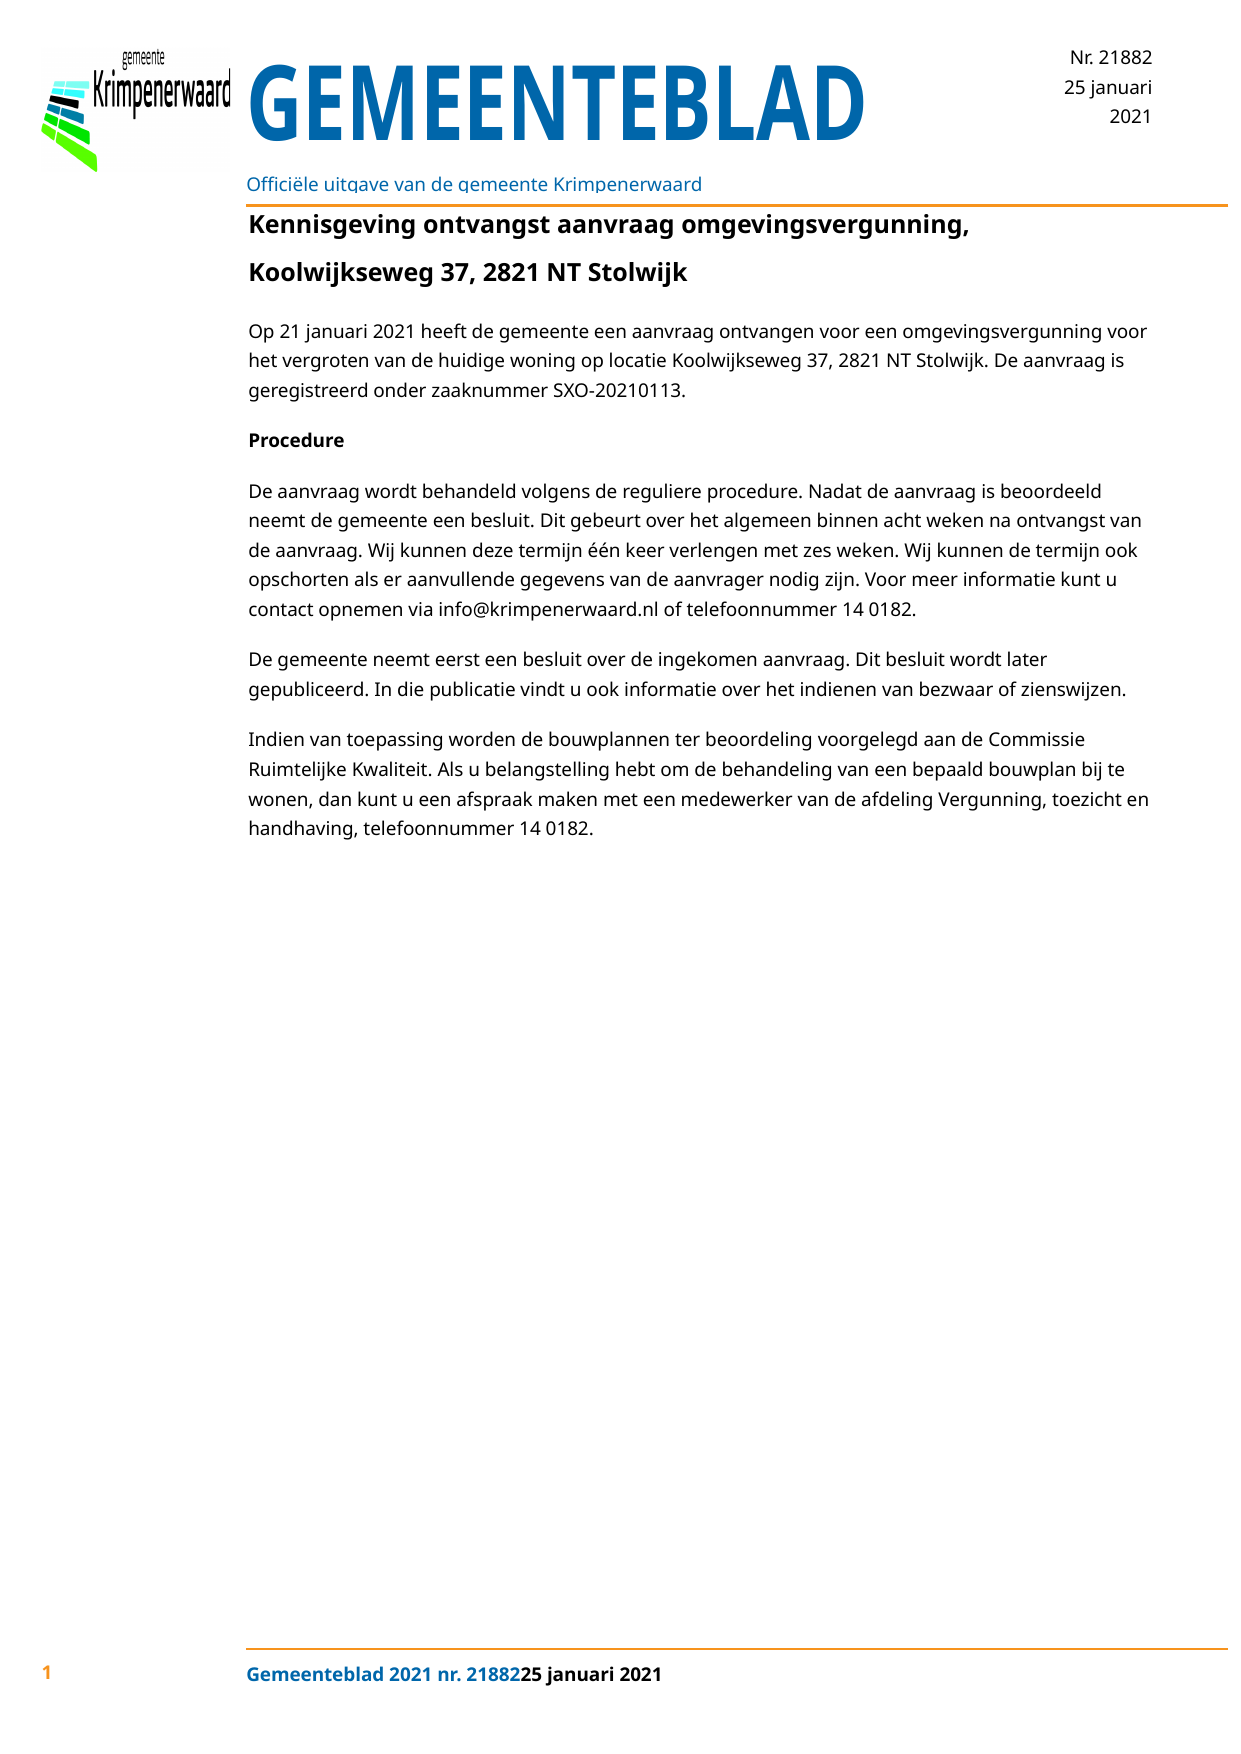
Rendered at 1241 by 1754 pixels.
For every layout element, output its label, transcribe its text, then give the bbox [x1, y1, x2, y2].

text De aanvraag wordt behandeld volgens de reguliere procedure. Nadat de aanvraag is beoordeeld neemt de gemeente een besluit. Dit gebeurt over het algemeen binnen acht weken na ontvangst van de aanvraag. Wij kunnen deze termijn één keer verlengen met zes weken. Wij kunnen de termijn ook opschorten als er aanvullende gegevens van de aanvrager nodig zijn. Voor meer informatie kunt u contact opnemen via info@krimpenerwaard.nl of telefoonnummer 14 0182. [248, 478, 1152, 622]
picture [41, 47, 231, 172]
text Procedure [248, 427, 1152, 453]
text Op 21 januari 2021 heeft de gemeente een aanvraag ontvangen voor een omgevingsvergunning voor het vergroten van de huidige woning op locatie Koolwijkseweg 37, 2821 NT Stolwijk. De aanvraag is geregistreerd onder zaaknummer SXO-20210113. [248, 318, 1152, 403]
text Indien van toepassing worden de bouwplannen ter beoordeling voorgelegd aan de Commissie Ruimtelijke Kwaliteit. Als u belangstelling hebt om de behandeling van een bepaald bouwplan bij te wonen, dan kunt u een afspraak maken met een medewerker van de afdeling Vergunning, toezicht en handhaving, telefoonnummer 14 0182. [248, 727, 1152, 841]
text De gemeente neemt eerst een besluit over de ingekomen aanvraag. Dit besluit wordt later gepubliceerd. In die publicatie vindt u ook informatie over het indienen van bezwaar of zienswijzen. [248, 647, 1152, 702]
text Kennisgeving ontvangst aanvraag omgevingsvergunning, Koolwijkseweg 37, 2821 NT Stolwijk [248, 207, 1152, 288]
